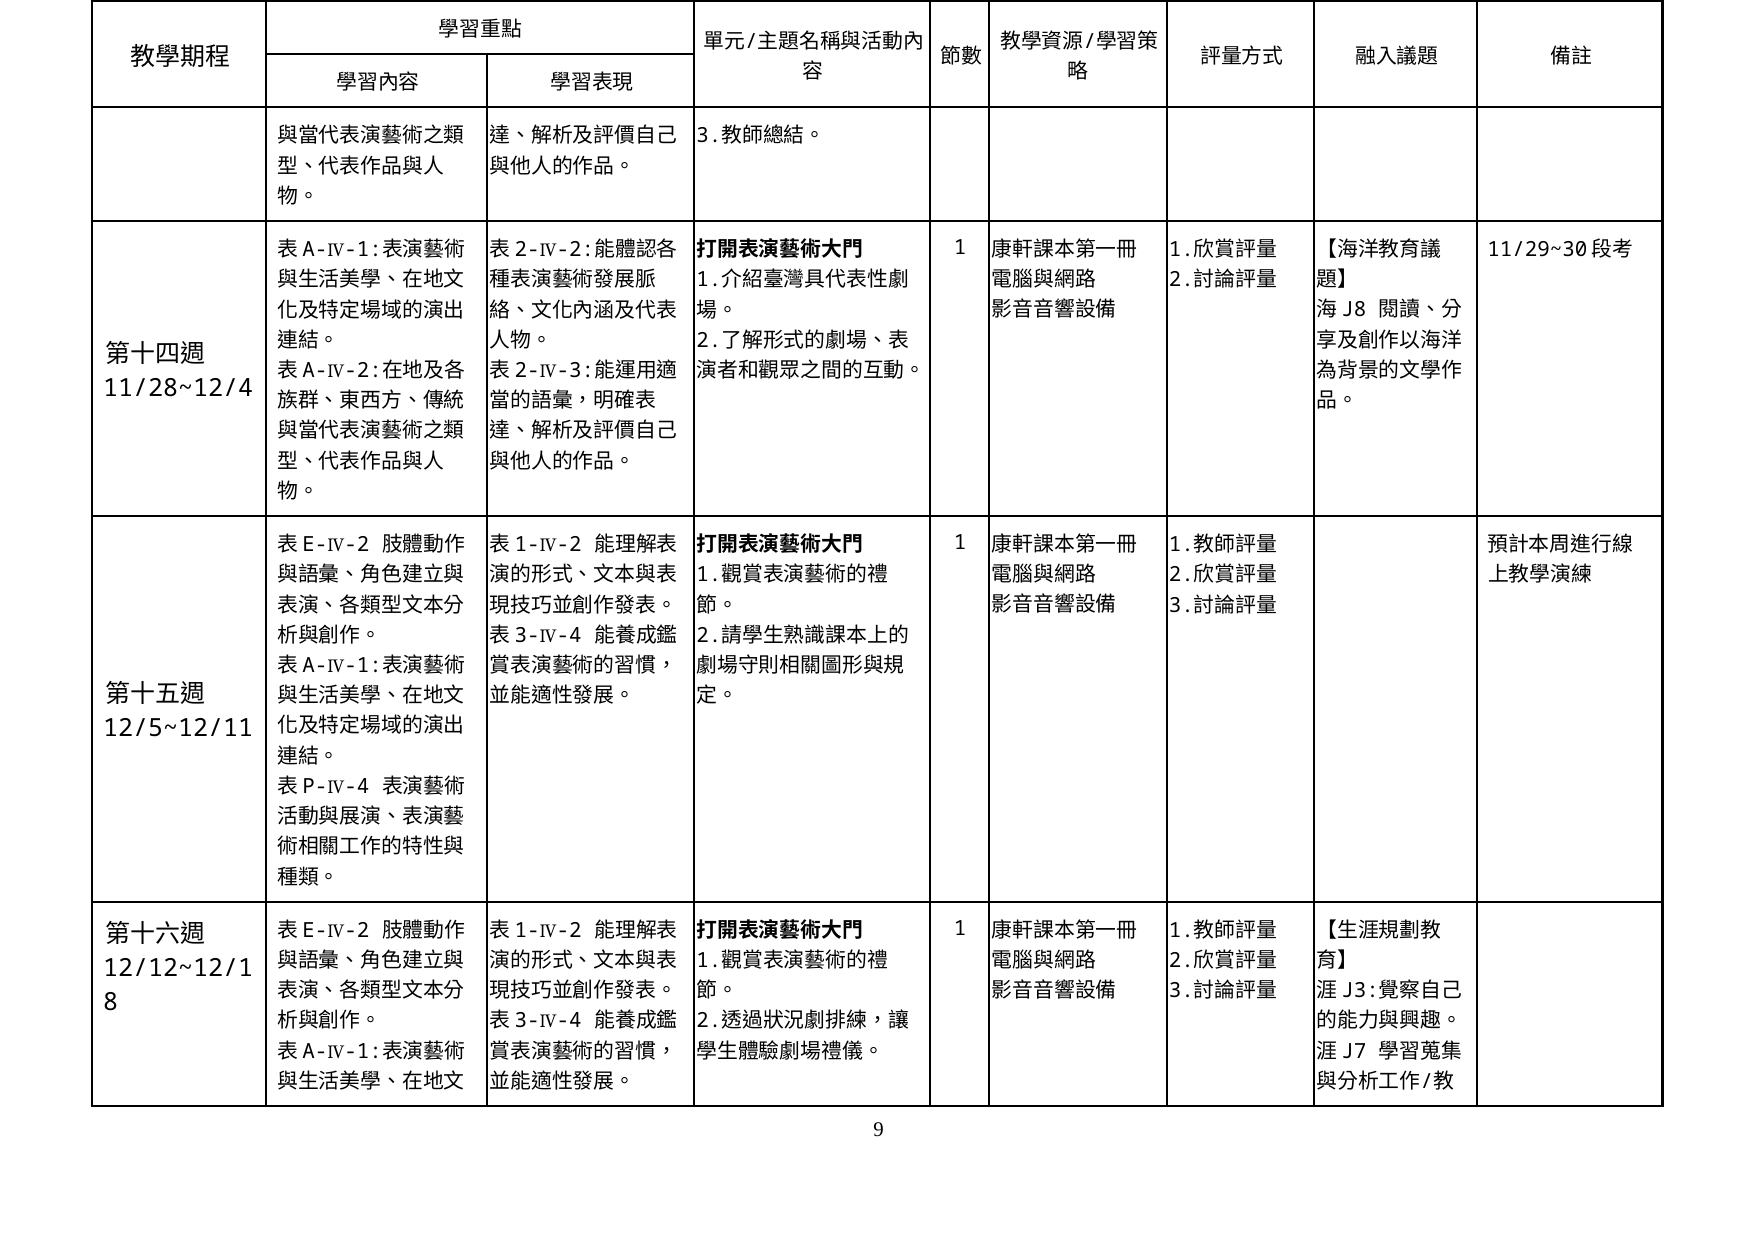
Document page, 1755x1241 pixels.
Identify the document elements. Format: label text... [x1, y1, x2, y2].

table_cell 第十四週11/28~12/4 [93, 222, 265, 515]
table_cell 達、解析及評價自己與他人的作品。 [488, 108, 693, 220]
table_cell 1 [931, 903, 988, 1105]
table_cell 表E-Ⅳ-2 肢體動作與語彙、角色建立與表演、各類型文本分析與創作。 表A-Ⅳ-1:表演藝術與生活美學、在地文 [267, 903, 486, 1105]
table_cell 第十六週12/12~12/18 [93, 903, 265, 1105]
table_cell [1315, 517, 1476, 901]
table_cell 1 [931, 222, 988, 515]
table_cell 【生涯規劃教育】 涯J3:覺察自己的能力與興趣。 涯J7 學習蒐集與分析工作/教 [1315, 903, 1476, 1105]
table_cell 表1-Ⅳ-2 能理解表演的形式、文本與表現技巧並創作發表。表3-Ⅳ-4 能養成鑑賞表演藝術的習慣，並能適性發展。 [488, 517, 693, 901]
table_cell 打開表演藝術大門 1.觀賞表演藝術的禮節。 2.透過狀況劇排練，讓學生體驗劇場禮儀。 [695, 903, 929, 1105]
table_header 單元/主題名稱與活動內容 [695, 2, 929, 106]
table_cell 第十五週12/5~12/11 [93, 517, 265, 901]
table_cell [1315, 108, 1476, 220]
table_cell 打開表演藝術大門 1.觀賞表演藝術的禮節。 2.請學生熟識課本上的劇場守則相關圖形與規定。 [695, 517, 929, 901]
table_header 融入議題 [1315, 2, 1476, 106]
table_cell 預計本周進行線上教學演練 [1478, 517, 1661, 901]
table_cell 表1-Ⅳ-2 能理解表演的形式、文本與表現技巧並創作發表。表3-Ⅳ-4 能養成鑑賞表演藝術的習慣，並能適性發展。 [488, 903, 693, 1105]
table_cell [93, 108, 265, 220]
table_cell 3.教師總結。 [695, 108, 929, 220]
table_cell 1 [931, 517, 988, 901]
table_header 教學資源/學習策略 [990, 2, 1166, 106]
table_header 備註 [1478, 2, 1661, 106]
table_header 節數 [931, 2, 988, 106]
table_cell 康軒課本第一冊 電腦與網路 影音音響設備 [990, 903, 1166, 1105]
table_cell 1.教師評量 2.欣賞評量 3.討論評量 [1168, 517, 1313, 901]
table_header 教學期程 [93, 2, 265, 106]
table_cell 學習表現 [488, 55, 693, 106]
table_cell 1.教師評量 2.欣賞評量 3.討論評量 [1168, 903, 1313, 1105]
table_cell 表A-Ⅳ-1:表演藝術與生活美學、在地文化及特定場域的演出連結。 表A-Ⅳ-2:在地及各族群、東西方、傳統與當代表演藝術之類型、代表作品與人物。 [267, 222, 486, 515]
table_cell 表2-Ⅳ-2:能體認各種表演藝術發展脈絡、文化內涵及代表人物。 表2-Ⅳ-3:能運用適當的語彙，明確表達、解析及評價自己與他人的作品。 [488, 222, 693, 515]
table_cell 康軒課本第一冊 電腦與網路 影音音響設備 [990, 517, 1166, 901]
table_cell [1478, 108, 1661, 220]
table_cell [1478, 903, 1661, 1105]
table_cell 1.欣賞評量 2.討論評量 [1168, 222, 1313, 515]
table_cell [990, 108, 1166, 220]
table_header 評量方式 [1168, 2, 1313, 106]
table_cell [931, 108, 988, 220]
table_header 學習重點 [267, 2, 693, 53]
table_cell 打開表演藝術大門 1.介紹臺灣具代表性劇場。 2.了解形式的劇場、表演者和觀眾之間的互動。 [695, 222, 929, 515]
table_cell [1168, 108, 1313, 220]
table_cell 11/29~30段考 [1478, 222, 1661, 515]
table_cell 表E-Ⅳ-2 肢體動作與語彙、角色建立與表演、各類型文本分析與創作。 表A-Ⅳ-1:表演藝術與生活美學、在地文化及特定場域的演出連結。 表P-Ⅳ-4 表演藝術活動與展演、表演藝術相關工作的特性與種類。 [267, 517, 486, 901]
table_cell 學習內容 [267, 55, 486, 106]
table_cell 【海洋教育議題】 海J8 閱讀、分享及創作以海洋為背景的文學作品。 [1315, 222, 1476, 515]
table_cell 與當代表演藝術之類型、代表作品與人物。 [267, 108, 486, 220]
table_cell 康軒課本第一冊 電腦與網路 影音音響設備 [990, 222, 1166, 515]
